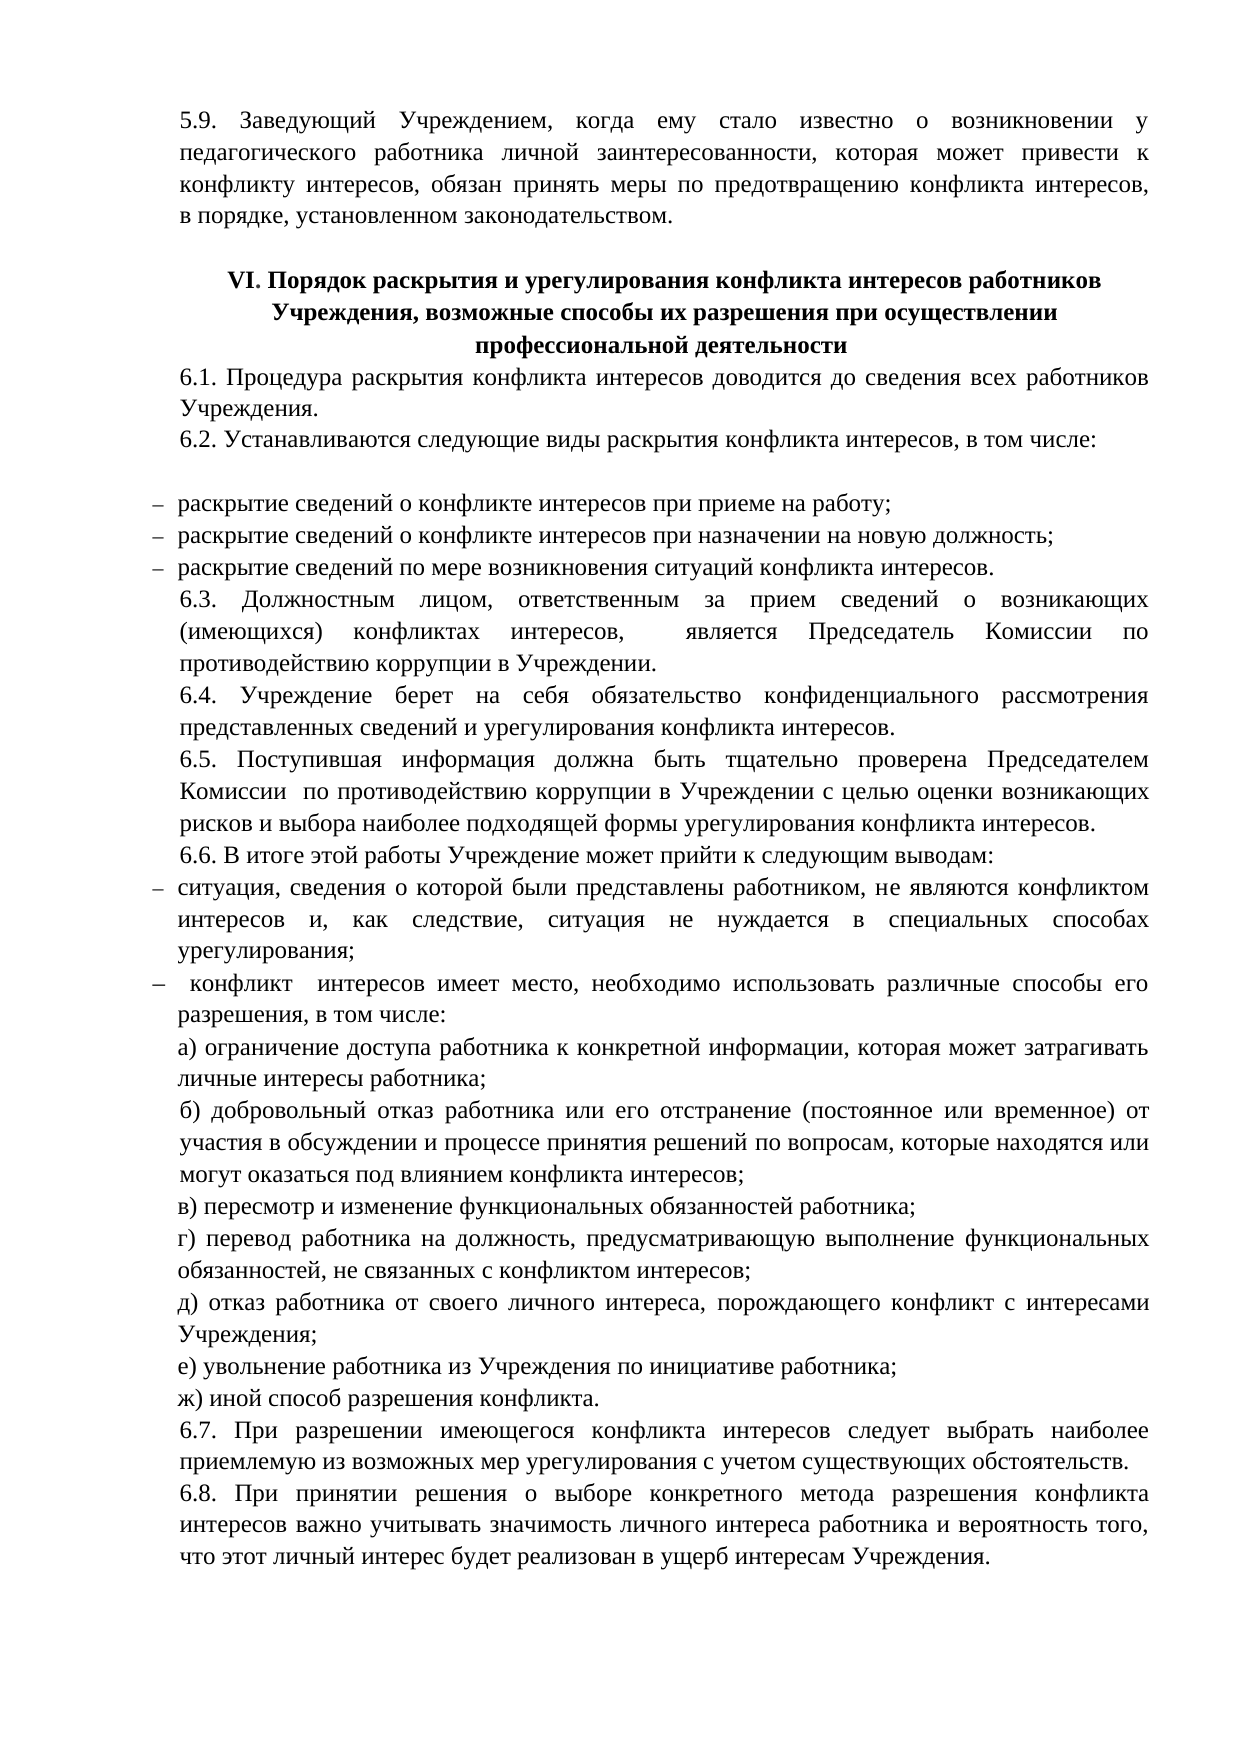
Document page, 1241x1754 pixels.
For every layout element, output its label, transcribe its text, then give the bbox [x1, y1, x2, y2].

text 6.4. Учреждение берет на себя обязательство конфиденциального рассмотрения представленных сведений и урегулирования конфликта интересов. [179, 678, 1149, 742]
text 6.6. В итоге этой работы Учреждение может прийти к следующим выводам: [179, 837, 1149, 869]
text а) ограничение доступа работника к конкретной информации, которая может затрагивать личные интересы работника; [177, 1029, 1149, 1093]
text 6.3. Должностным лицом, ответственным за прием сведений о возникающих (имеющихся) конфликтах интересов, является Председатель Комиссии по противодействию коррупции в Учреждении. [179, 582, 1149, 678]
list ситуация, сведения о которой были представлены работником, не являются конфликтом интересов и, как следствие, ситуация не нуждается в специальных способах урегулирования; [152, 869, 1149, 965]
text ж) иной способ разрешения конфликта. [177, 1381, 1149, 1413]
text 6.2. Устанавливаются следующие виды раскрытия конфликта интересов, в том числе: [179, 423, 1149, 454]
text д) отказ работника от своего личного интереса, порождающего конфликт с интересами Учреждения; [177, 1285, 1149, 1349]
text 6.1. Процедура раскрытия конфликта интересов доводится до сведения всех работников Учреждения. [179, 360, 1149, 423]
text е) увольнение работника из Учреждения по инициативе работника; [177, 1349, 1149, 1381]
subtitle VI. Порядок раскрытия и урегулирования конфликта интересов работников Учреждения, возможные способы их разрешения при осуществлении профессиональной деятельности [177, 262, 1152, 360]
text в) пересмотр и изменение функциональных обязанностей работника; [177, 1189, 1149, 1221]
text б) добровольный отказ работника или его отстранение (постоянное или временное) от участия в обсуждении и процессе принятия решений по вопросам, которые находятся или могут оказаться под влиянием конфликта интересов; [179, 1093, 1149, 1189]
list конфликт интересов имеет место, необходимо использовать различные способы его разрешения, в том числе: [152, 965, 1149, 1029]
text 6.7. При разрешении имеющегося конфликта интересов следует выбрать наиболее приемлемую из возможных мер урегулирования с учетом существующих обстоятельств. [179, 1413, 1149, 1476]
list раскрытие сведений о конфликте интересов при назначении на новую должность; [152, 518, 1149, 550]
text г) перевод работника на должность, предусматривающую выполнение функциональных обязанностей, не связанных с конфликтом интересов; [177, 1221, 1149, 1285]
text 5.9. Заведующий Учреждением, когда ему стало известно о возникновении у педагогического работника личной заинтересованности, которая может привести к конфликту интересов, обязан принять меры по предотвращению конфликта интересов, в порядке, установленном законодательством. [179, 102, 1149, 230]
list раскрытие сведений по мере возникновения ситуаций конфликта интересов. [152, 550, 1149, 582]
text 6.5. Поступившая информация должна быть тщательно проверена Председателем Комиссии по противодействию коррупции в Учреждении с целью оценки возникающих рисков и выбора наиболее подходящей формы урегулирования конфликта интересов. [179, 742, 1149, 837]
text 6.8. При принятии решения о выборе конкретного метода разрешения конфликта интересов важно учитывать значимость личного интереса работника и вероятность того, что этот личный интерес будет реализован в ущерб интересам Учреждения. [179, 1476, 1149, 1570]
list раскрытие сведений о конфликте интересов при приеме на работу; [152, 486, 1149, 518]
